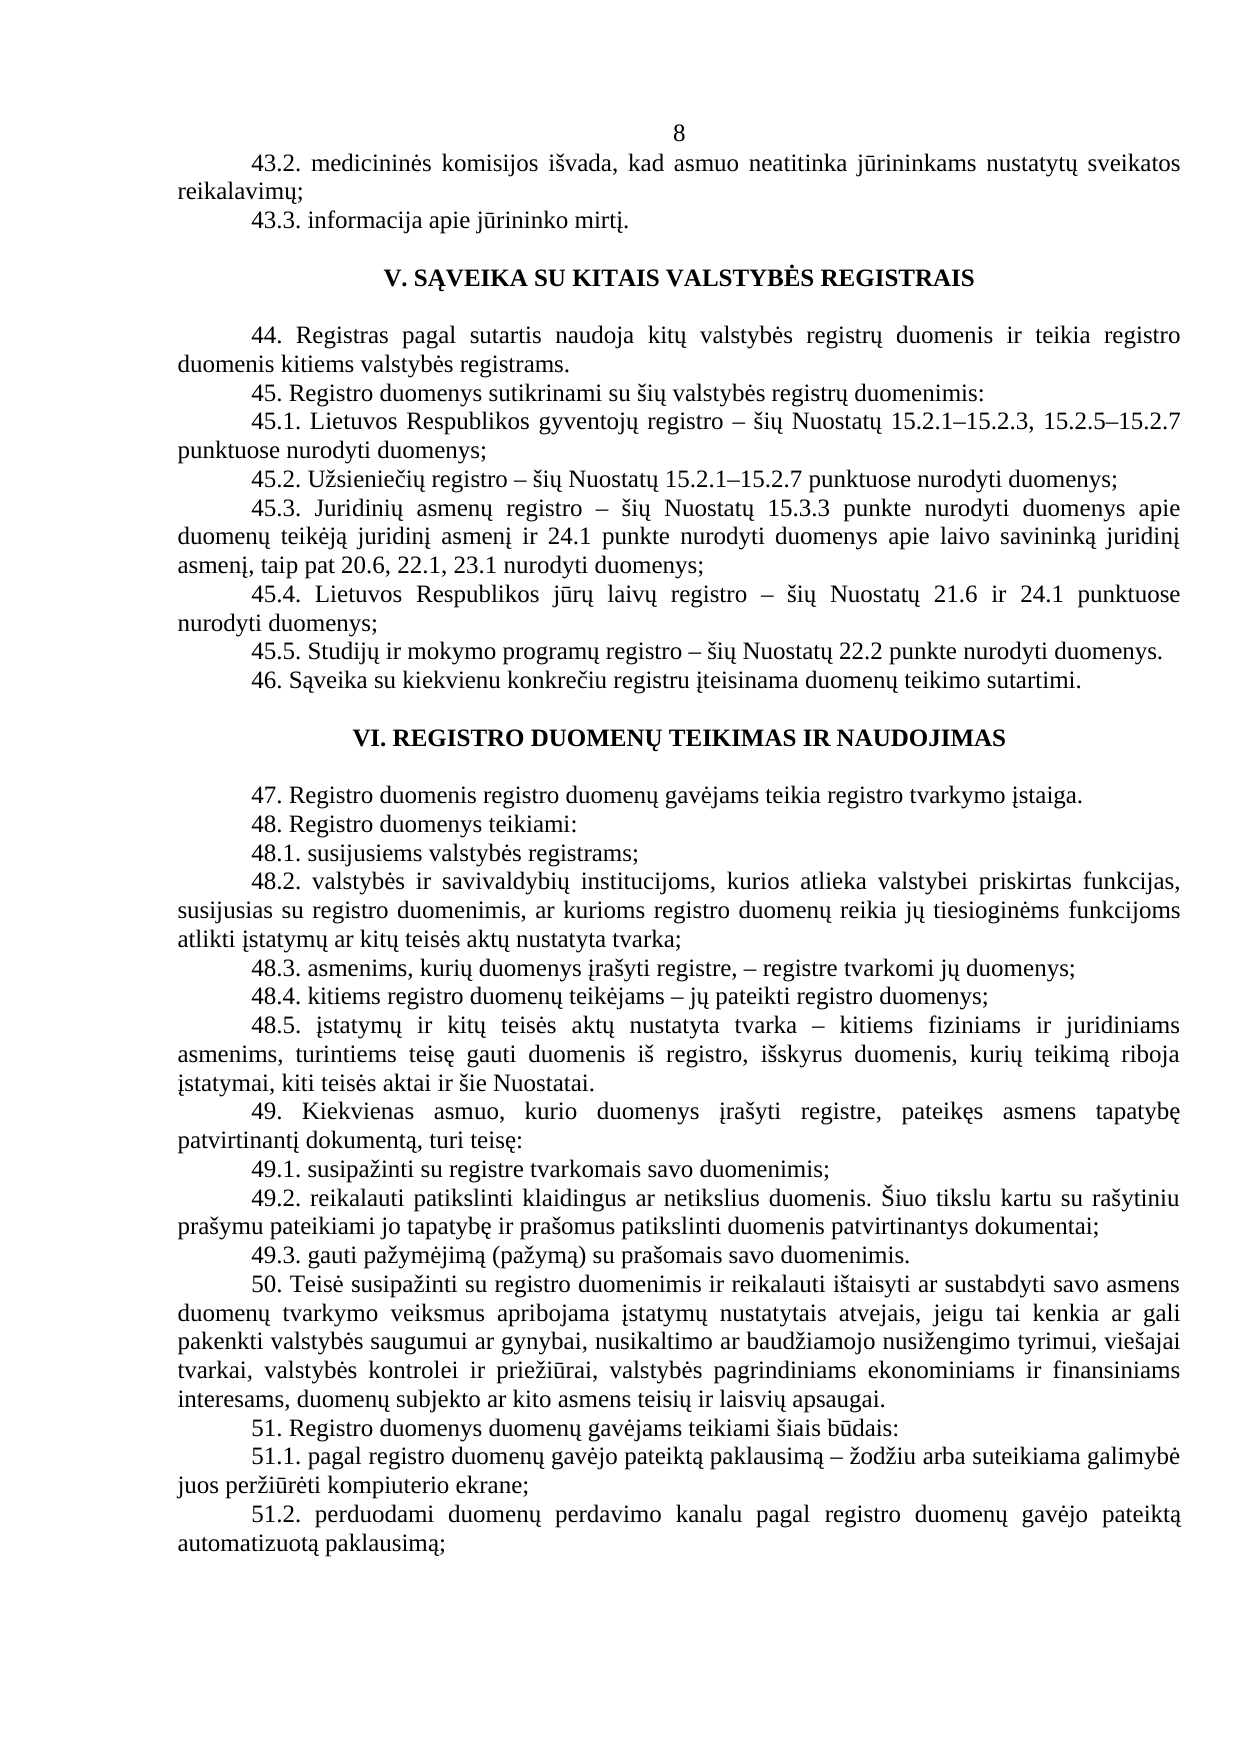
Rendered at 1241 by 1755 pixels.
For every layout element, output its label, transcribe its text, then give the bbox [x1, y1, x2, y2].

text 45.5. Studijų ir mokymo programų registro – šių Nuostatų 22.2 punkte nurodyti duomenys. [177, 636, 1181, 665]
text 51. Registro duomenys duomenų gavėjams teikiami šiais būdais: [177, 1413, 1181, 1441]
text 49.2. reikalauti patikslinti klaidingus ar netikslius duomenis. Šiuo tikslu kartu su rašytiniu prašymu pateikiami jo tapatybę ir prašomus patikslinti duomenis patvirtinantys dokumentai; [177, 1183, 1181, 1240]
text 45.2. Užsieniečių registro – šių Nuostatų 15.2.1–15.2.7 punktuose nurodyti duomenys; [177, 464, 1181, 493]
text 48.4. kitiems registro duomenų teikėjams – jų pateikti registro duomenys; [177, 981, 1181, 1010]
text 43.2. medicininės komisijos išvada, kad asmuo neatitinka jūrininkams nustatytų sveikatos reikalavimų; [177, 148, 1181, 205]
text 45.3. Juridinių asmenų registro – šių Nuostatų 15.3.3 punkte nurodyti duomenys apie duomenų teikėją juridinį asmenį ir 24.1 punkte nurodyti duomenys apie laivo savininką juridinį asmenį, taip pat 20.6, 22.1, 23.1 nurodyti duomenys; [177, 493, 1181, 579]
text 50. Teisė susipažinti su registro duomenimis ir reikalauti ištaisyti ar sustabdyti savo asmens duomenų tvarkymo veiksmus apribojama įstatymų nustatytais atvejais, jeigu tai kenkia ar gali pakenkti valstybės saugumui ar gynybai, nusikaltimo ar baudžiamojo nusižengimo tyrimui, viešajai tvarkai, valstybės kontrolei ir priežiūrai, valstybės pagrindiniams ekonominiams ir finansiniams interesams, duomenų subjekto ar kito asmens teisių ir laisvių apsaugai. [177, 1269, 1181, 1413]
text 44. Registras pagal sutartis naudoja kitų valstybės registrų duomenis ir teikia registro duomenis kitiems valstybės registrams. [177, 320, 1181, 378]
text 51.1. pagal registro duomenų gavėjo pateiktą paklausimą – žodžiu arba suteikiama galimybė juos peržiūrėti kompiuterio ekrane; [177, 1441, 1181, 1499]
text 48.3. asmenims, kurių duomenys įrašyti registre, – registre tvarkomi jų duomenys; [177, 953, 1181, 981]
text 45.4. Lietuvos Respublikos jūrų laivų registro – šių Nuostatų 21.6 ir 24.1 punktuose nurodyti duomenys; [177, 579, 1181, 636]
text V. SĄVEIKA SU KITAIS VALSTYBĖS REGISTRAIS [177, 263, 1181, 291]
text 48.1. susijusiems valstybės registrams; [177, 838, 1181, 866]
text 51.2. perduodami duomenų perdavimo kanalu pagal registro duomenų gavėjo pateiktą automatizuotą paklausimą; [177, 1499, 1181, 1556]
text 48. Registro duomenys teikiami: [177, 809, 1181, 838]
text 43.3. informacija apie jūrininko mirtį. [177, 205, 1181, 234]
text 45.1. Lietuvos Respublikos gyventojų registro – šių Nuostatų 15.2.1–15.2.3, 15.2.5–15.2.7 punktuose nurodyti duomenys; [177, 406, 1181, 464]
text 48.2. valstybės ir savivaldybių institucijoms, kurios atlieka valstybei priskirtas funkcijas, susijusias su registro duomenimis, ar kurioms registro duomenų reikia jų tiesioginėms funkcijoms atlikti įstatymų ar kitų teisės aktų nustatyta tvarka; [177, 866, 1181, 953]
text 47. Registro duomenis registro duomenų gavėjams teikia registro tvarkymo įstaiga. [177, 780, 1181, 809]
text 49. Kiekvienas asmuo, kurio duomenys įrašyti registre, pateikęs asmens tapatybę patvirtinantį dokumentą, turi teisę: [177, 1096, 1181, 1154]
text 49.3. gauti pažymėjimą (pažymą) su prašomais savo duomenimis. [177, 1240, 1181, 1269]
text VI. REGISTRO DUOMENŲ TEIKIMAS IR NAUDOJIMAS [177, 723, 1181, 751]
text 48.5. įstatymų ir kitų teisės aktų nustatyta tvarka – kitiems fiziniams ir juridiniams asmenims, turintiems teisę gauti duomenis iš registro, išskyrus duomenis, kurių teikimą riboja įstatymai, kiti teisės aktai ir šie Nuostatai. [177, 1010, 1181, 1096]
text 46. Sąveika su kiekvienu konkrečiu registru įteisinama duomenų teikimo sutartimi. [177, 665, 1181, 694]
text 45. Registro duomenys sutikrinami su šių valstybės registrų duomenimis: [177, 378, 1181, 406]
text 49.1. susipažinti su registre tvarkomais savo duomenimis; [177, 1154, 1181, 1183]
